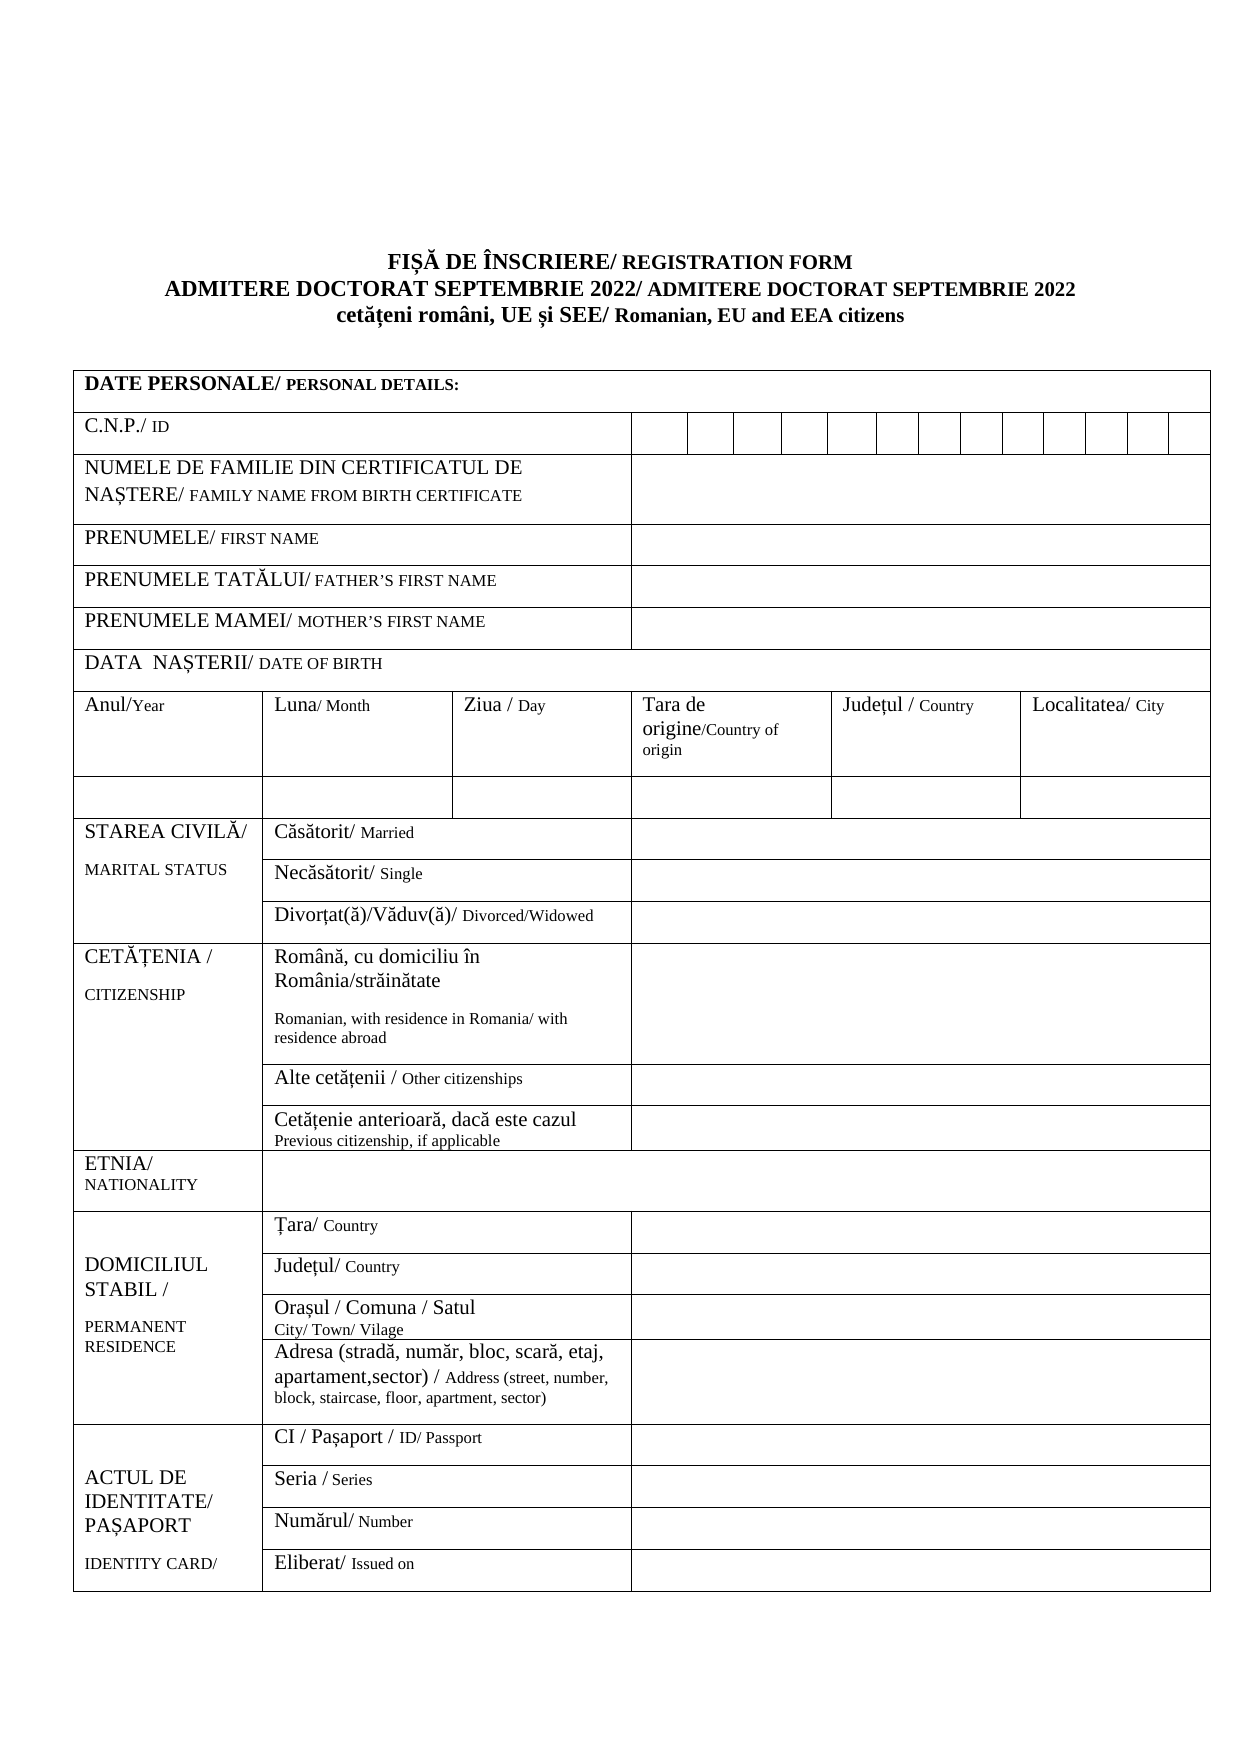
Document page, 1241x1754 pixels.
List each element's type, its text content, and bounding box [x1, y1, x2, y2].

table_cell [919, 413, 960, 454]
table_cell PRENUMELE/ FIRST NAME [74, 525, 631, 565]
table_cell Seria / Series [263, 1466, 631, 1507]
table_cell [688, 413, 733, 454]
table_cell STAREA CIVILĂ/ MARITAL STATUS [74, 819, 262, 943]
table_cell [632, 566, 1210, 607]
table_cell [1128, 413, 1168, 454]
table_cell [263, 1151, 1210, 1211]
table_cell [632, 944, 1210, 1064]
table_cell DATA NAȘTERII/ DATE OF BIRTH [74, 650, 1210, 691]
table_cell ACTUL DE IDENTITATE/ PAȘAPORT IDENTITY CARD/ PASSPORT [74, 1425, 262, 1591]
table_cell [961, 413, 1002, 454]
table_cell Căsătorit/ Married [263, 819, 631, 859]
table_cell ETNIA/ NATIONALITY [74, 1151, 262, 1211]
table_cell [632, 608, 1210, 649]
table_cell [1003, 413, 1043, 454]
table_cell [632, 1550, 1210, 1591]
table_cell [632, 777, 831, 817]
table_cell Ziua / Day [453, 692, 631, 776]
text cetățeni români, UE și SEE/ Romanian, EU and EEA citizens [150, 301, 1090, 327]
table_cell [632, 525, 1210, 565]
table_cell [632, 860, 1210, 901]
table_cell [828, 413, 876, 454]
table_cell [632, 413, 687, 454]
table_cell Tara de origine/Country of origin [632, 692, 831, 776]
text FIȘĂ DE ÎNSCRIERE/ REGISTRATION FORM [150, 248, 1090, 274]
table_cell [632, 1466, 1210, 1507]
table_cell Necăsătorit/ Single [263, 860, 631, 901]
table_cell [1044, 413, 1085, 454]
table_cell CI / Pașaport / ID/ Passport [263, 1425, 631, 1465]
table_cell [263, 777, 452, 817]
table_cell [632, 1340, 1210, 1423]
table_cell [632, 1295, 1210, 1338]
table_cell [632, 1254, 1210, 1294]
table_cell [632, 1508, 1210, 1549]
table_cell Cetățenie anterioară, dacă este cazul Previous citizenship, if applicable [263, 1106, 631, 1150]
table_cell [782, 413, 827, 454]
table_cell [632, 1106, 1210, 1150]
table_cell [632, 819, 1210, 859]
table_cell NUMELE DE FAMILIE DIN CERTIFICATUL DE NAȘTERE/ FAMILY NAME FROM BIRTH CERTIFICATE [74, 455, 631, 524]
table_cell Anul/Year [74, 692, 262, 776]
table_cell Luna/ Month [263, 692, 452, 776]
table_cell [74, 777, 262, 817]
table_cell Divorțat(ă)/Văduv(ă)/ Divorced/Widowed [263, 902, 631, 943]
table_cell Eliberat/ Issued on [263, 1550, 631, 1591]
table_cell CETĂȚENIA / CITIZENSHIP [74, 944, 262, 1150]
table_cell [734, 413, 781, 454]
table_cell [1021, 777, 1210, 817]
table_cell [1169, 413, 1210, 454]
table_cell [632, 1065, 1210, 1105]
table_cell [453, 777, 631, 817]
table_cell Română, cu domiciliu în România/străinătate Romanian, with residence in Romania/ with residence abroad [263, 944, 631, 1064]
table_cell PRENUMELE MAMEI/ MOTHER’S FIRST NAME [74, 608, 631, 649]
table_cell [832, 777, 1020, 817]
table_cell [632, 1212, 1210, 1252]
table_cell Județul/ Country [263, 1254, 631, 1294]
table_cell Județul / Country [832, 692, 1020, 776]
table_cell Localitatea/ City [1021, 692, 1210, 776]
table_cell Numărul/ Number [263, 1508, 631, 1549]
table_cell DOMICILIUL STABIL / PERMANENT RESIDENCE [74, 1212, 262, 1423]
table_cell [877, 413, 918, 454]
table_cell [632, 455, 1210, 524]
table_cell Orașul / Comuna / Satul City/ Town/ Vilage [263, 1295, 631, 1338]
table_cell [632, 1425, 1210, 1465]
table_header DATE PERSONALE/ PERSONAL DETAILS: [74, 371, 1210, 412]
table_cell [632, 902, 1210, 943]
table_cell Țara/ Country [263, 1212, 631, 1252]
text ADMITERE DOCTORAT SEPTEMBRIE 2022/ ADMITERE DOCTORAT SEPTEMBRIE 2022 [150, 274, 1090, 301]
table_cell Adresa (stradă, număr, bloc, scară, etaj, apartament,sector) / Address (street, number, block, staircase, floor, apartment, sector) [263, 1340, 631, 1423]
table_cell [1086, 413, 1127, 454]
table_cell PRENUMELE TATĂLUI/ FATHER’S FIRST NAME [74, 566, 631, 607]
table_cell Alte cetățenii / Other citizenships [263, 1065, 631, 1105]
table_cell C.N.P./ ID [74, 413, 631, 454]
